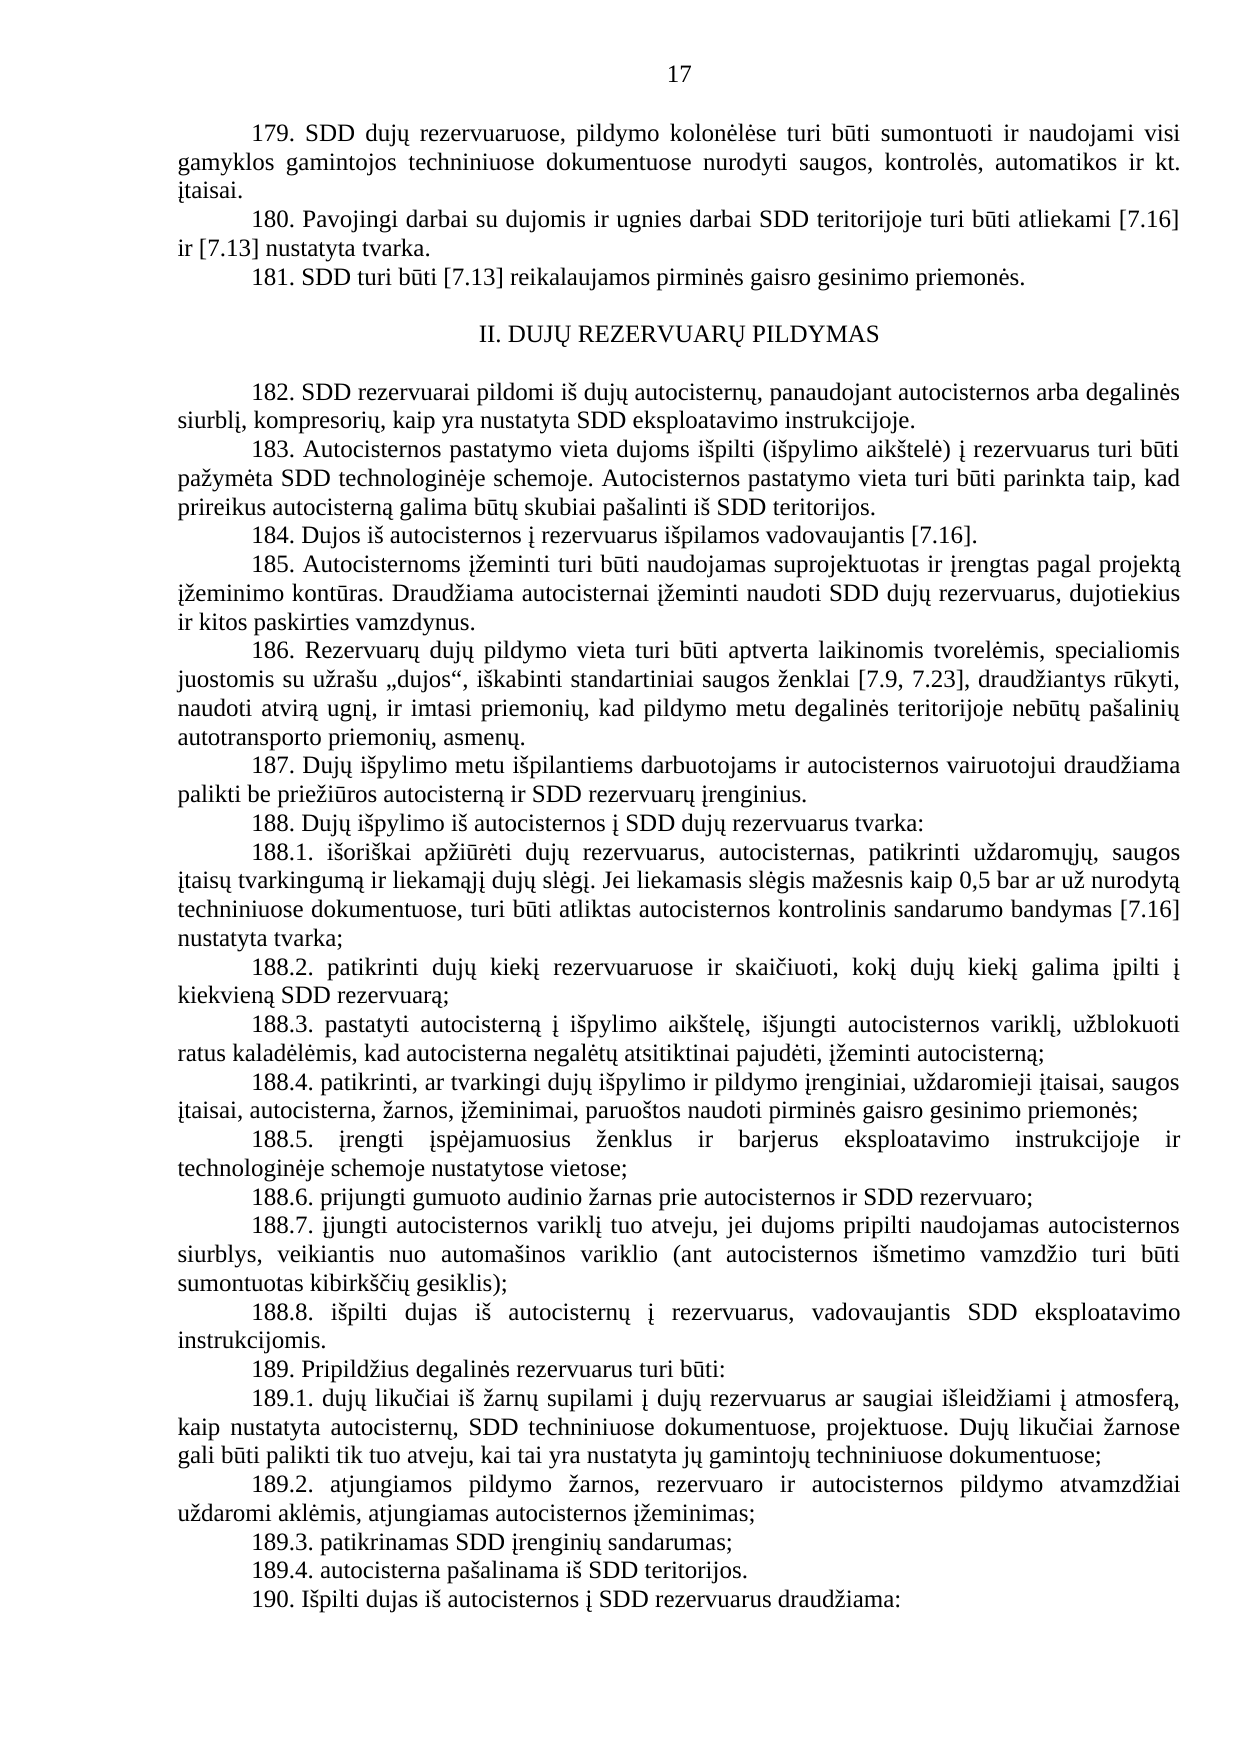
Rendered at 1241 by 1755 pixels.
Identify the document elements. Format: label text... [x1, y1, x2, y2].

text 180. Pavojingi darbai su dujomis ir ugnies darbai SDD teritorijoje turi būti atliekami [7.16] ir [7.13] nustatyta tvarka. [177, 204, 1181, 262]
text 183. Autocisternos pastatymo vieta dujoms išpilti (išpylimo aikštelė) į rezervuarus turi būti pažymėta SDD technologinėje schemoje. Autocisternos pastatymo vieta turi būti parinkta taip, kad prireikus autocisterną galima būtų skubiai pašalinti iš SDD teritorijos. [177, 434, 1181, 521]
text 188.8. išpilti dujas iš autocisternų į rezervuarus, vadovaujantis SDD eksploatavimo instrukcijomis. [177, 1297, 1181, 1354]
text 188.5. įrengti įspėjamuosius ženklus ir barjerus eksploatavimo instrukcijoje ir technologinėje schemoje nustatytose vietose; [177, 1124, 1181, 1182]
text 188.1. išoriškai apžiūrėti dujų rezervuarus, autocisternas, patikrinti uždaromųjų, saugos įtaisų tvarkingumą ir liekamąjį dujų slėgį. Jei liekamasis slėgis mažesnis kaip 0,5 bar ar už nurodytą techniniuose dokumentuose, turi būti atliktas autocisternos kontrolinis sandarumo bandymas [7.16] nustatyta tvarka; [177, 837, 1181, 952]
text 189.1. dujų likučiai iš žarnų supilami į dujų rezervuarus ar saugiai išleidžiami į atmosferą, kaip nustatyta autocisternų, SDD techniniuose dokumentuose, projektuose. Dujų likučiai žarnose gali būti palikti tik tuo atveju, kai tai yra nustatyta jų gamintojų techniniuose dokumentuose; [177, 1383, 1181, 1469]
text 189. Pripildžius degalinės rezervuarus turi būti: [177, 1354, 1181, 1383]
text 187. Dujų išpylimo metu išpilantiems darbuotojams ir autocisternos vairuotojui draudžiama palikti be priežiūros autocisterną ir SDD rezervuarų įrenginius. [177, 751, 1181, 808]
text 189.3. patikrinamas SDD įrenginių sandarumas; [177, 1527, 1181, 1556]
text 184. Dujos iš autocisternos į rezervuarus išpilamos vadovaujantis [7.16]. [177, 521, 1181, 549]
text 188.4. patikrinti, ar tvarkingi dujų išpylimo ir pildymo įrenginiai, uždaromieji įtaisai, saugos įtaisai, autocisterna, žarnos, įžeminimai, paruoštos naudoti pirminės gaisro gesinimo priemonės; [177, 1067, 1181, 1124]
text 188.6. prijungti gumuoto audinio žarnas prie autocisternos ir SDD rezervuaro; [177, 1182, 1181, 1211]
text 179. SDD dujų rezervuaruose, pildymo kolonėlėse turi būti sumontuoti ir naudojami visi gamyklos gamintojos techniniuose dokumentuose nurodyti saugos, kontrolės, automatikos ir kt. įtaisai. [177, 118, 1181, 204]
text II. DUJŲ REZERVUARŲ PILDYMAS [177, 319, 1181, 348]
text 188.2. patikrinti dujų kiekį rezervuaruose ir skaičiuoti, kokį dujų kiekį galima įpilti į kiekvieną SDD rezervuarą; [177, 952, 1181, 1009]
text 189.2. atjungiamos pildymo žarnos, rezervuaro ir autocisternos pildymo atvamzdžiai uždaromi aklėmis, atjungiamas autocisternos įžeminimas; [177, 1469, 1181, 1527]
text 190. Išpilti dujas iš autocisternos į SDD rezervuarus draudžiama: [177, 1584, 1181, 1613]
text 182. SDD rezervuarai pildomi iš dujų autocisternų, panaudojant autocisternos arba degalinės siurblį, kompresorių, kaip yra nustatyta SDD eksploatavimo instrukcijoje. [177, 377, 1181, 434]
text 188. Dujų išpylimo iš autocisternos į SDD dujų rezervuarus tvarka: [177, 808, 1181, 837]
text 181. SDD turi būti [7.13] reikalaujamos pirminės gaisro gesinimo priemonės. [177, 262, 1181, 291]
text 186. Rezervuarų dujų pildymo vieta turi būti aptverta laikinomis tvorelėmis, specialiomis juostomis su užrašu „dujos“, iškabinti standartiniai saugos ženklai [7.9, 7.23], draudžiantys rūkyti, naudoti atvirą ugnį, ir imtasi priemonių, kad pildymo metu degalinės teritorijoje nebūtų pašalinių autotransporto priemonių, asmenų. [177, 636, 1181, 751]
text 188.7. įjungti autocisternos variklį tuo atveju, jei dujoms pripilti naudojamas autocisternos siurblys, veikiantis nuo automašinos variklio (ant autocisternos išmetimo vamzdžio turi būti sumontuotas kibirkščių gesiklis); [177, 1211, 1181, 1297]
text 185. Autocisternoms įžeminti turi būti naudojamas suprojektuotas ir įrengtas pagal projektą įžeminimo kontūras. Draudžiama autocisternai įžeminti naudoti SDD dujų rezervuarus, dujotiekius ir kitos paskirties vamzdynus. [177, 549, 1181, 636]
text 189.4. autocisterna pašalinama iš SDD teritorijos. [177, 1556, 1181, 1584]
text 188.3. pastatyti autocisterną į išpylimo aikštelę, išjungti autocisternos variklį, užblokuoti ratus kaladėlėmis, kad autocisterna negalėtų atsitiktinai pajudėti, įžeminti autocisterną; [177, 1009, 1181, 1067]
